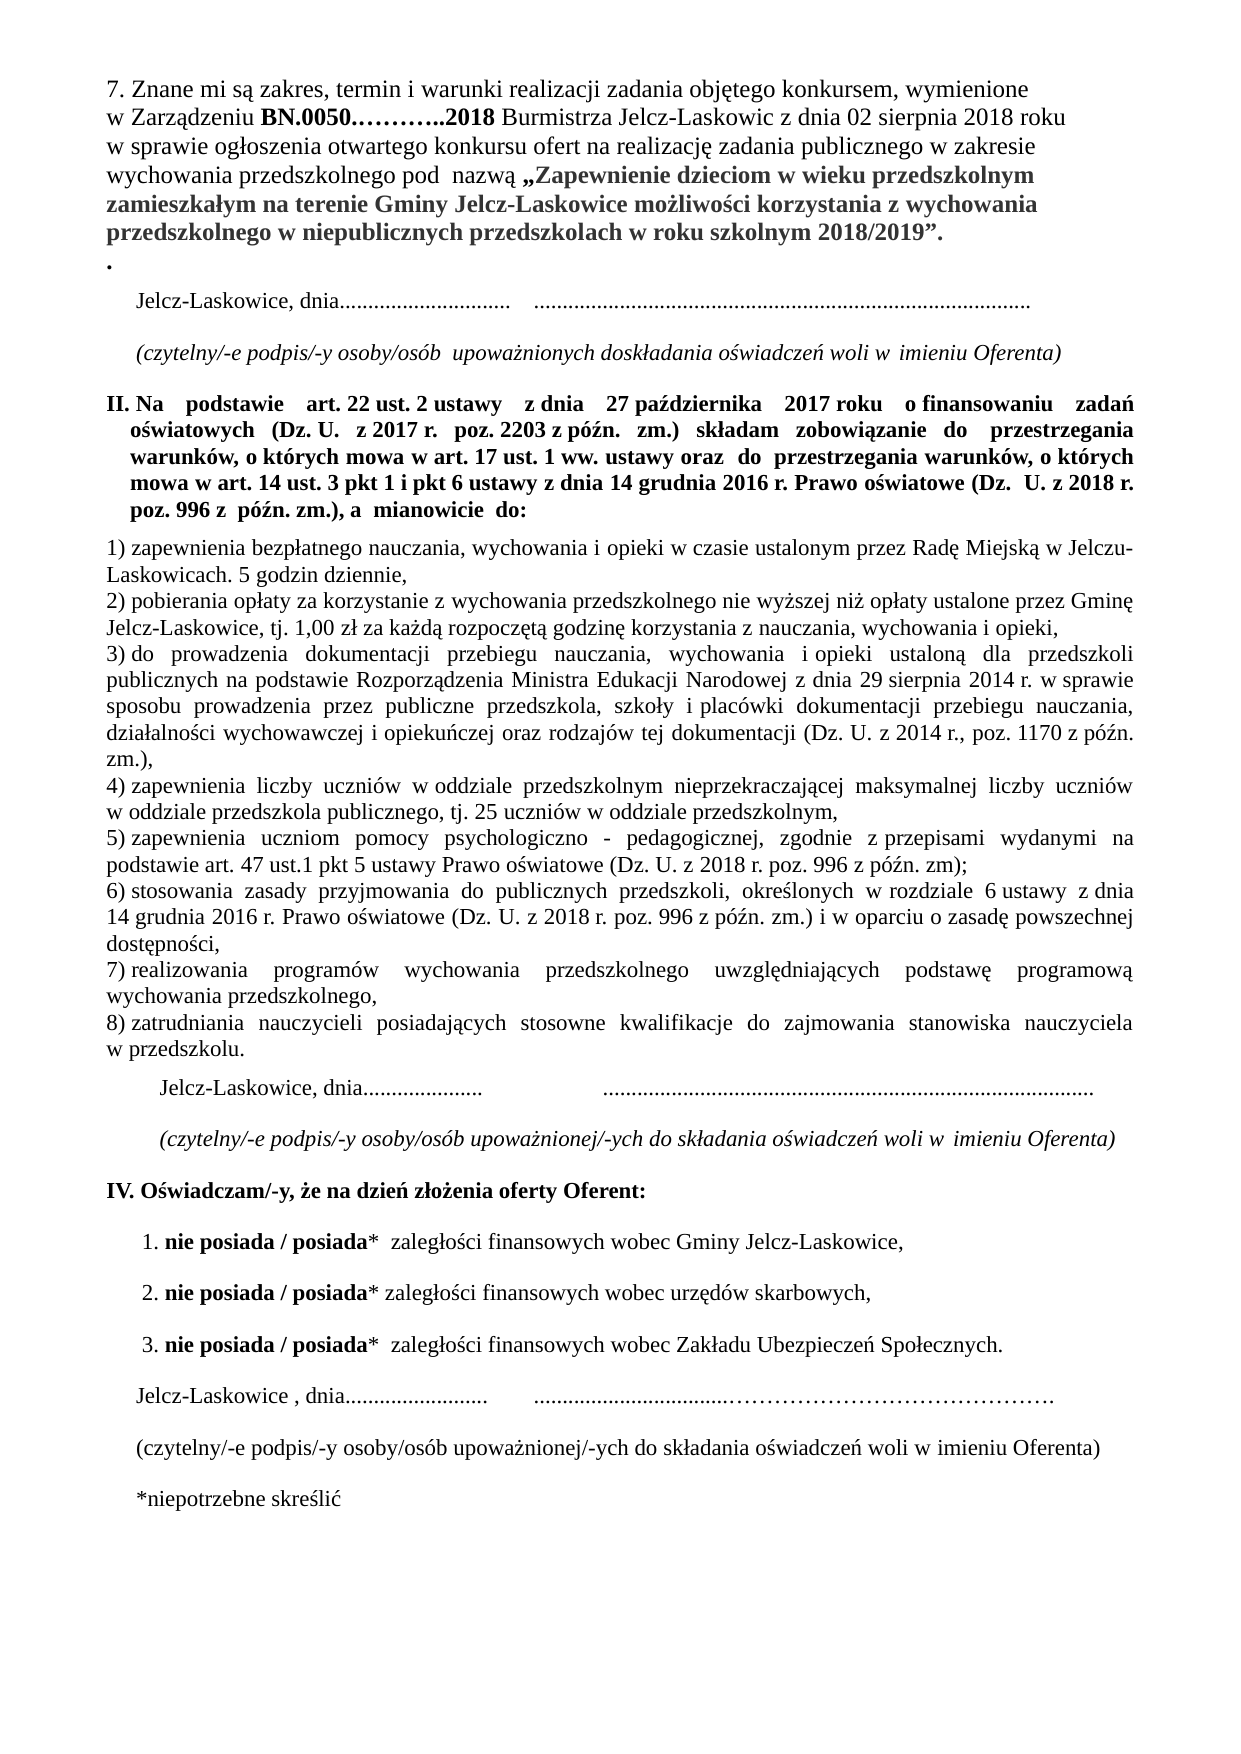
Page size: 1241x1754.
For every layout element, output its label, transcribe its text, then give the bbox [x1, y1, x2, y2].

text *niepotrzebne skreślić [136, 1485, 1134, 1511]
text II. Na podstawie art. 22 ust. 2 ustawy z dnia 27 października 2017 roku o finansowaniu zadań oświatowych (Dz. U. z 2017 r. poz. 2203 z późn. zm.) składam zobowiązanie do przestrzegania warunków, o których mowa w art. 17 ust. 1 ww. ustawy oraz do przestrzegania warunków, o których mowa w art. 14 ust. 3 pkt 1 i pkt 6 ustawy z dnia 14 grudnia 2016 r. Prawo oświatowe (Dz. U. z 2018 r. poz. 996 z późn. zm.), a mianowicie do: [106, 390, 1134, 522]
text 3. nie posiada / posiada* zaległości finansowych wobec Zakładu Ubezpieczeń Społecznych. [106, 1331, 1134, 1357]
text 2. nie posiada / posiada* zaległości finansowych wobec urzędów skarbowych, [106, 1279, 1134, 1306]
text 7. Znane mi są zakres, termin i warunki realizacji zadania objętego konkursem, wymienione w Zarządzeniu BN.0050.………..2018 Burmistrza Jelcz-Laskowic z dnia 02 sierpnia 2018 roku w sprawie ogłoszenia otwartego konkursu ofert na realizację zadania publicznego w zakresie wychowania przedszkolnego pod nazwą „Zapewnienie dzieciom w wieku przedszkolnym zamieszkałym na terenie Gminy Jelcz-Laskowice możliwości korzystania z wychowania przedszkolnego w niepublicznych przedszkolach w roku szkolnym 2018/2019”. [106, 74, 1134, 246]
text Jelcz-Laskowice, dnia..................... ...................................................................................... [159, 1074, 1134, 1100]
text 1. nie posiada / posiada* zaległości finansowych wobec Gminy Jelcz-Laskowice, [106, 1228, 1134, 1254]
text Jelcz-Laskowice, dnia.............................. ....................................................................................... [136, 287, 1134, 314]
text (czytelny/-e podpis/-y osoby/osób upoważnionej/-ych do składania oświadczeń woli w imieniu Oferenta) [136, 1433, 1134, 1460]
text 6) stosowania zasady przyjmowania do publicznych przedszkoli, określonych w rozdziale 6 ustawy z dnia 14 grudnia 2016 r. Prawo oświatowe (Dz. U. z 2018 r. poz. 996 z późn. zm.) i w oparciu o zasadę powszechnej dostępności, [106, 877, 1134, 956]
text 5) zapewnienia uczniom pomocy psychologiczno - pedagogicznej, zgodnie z przepisami wydanymi na podstawie art. 47 ust.1 pkt 5 ustawy Prawo oświatowe (Dz. U. z 2018 r. poz. 996 z późn. zm); [106, 824, 1134, 877]
text 8) zatrudniania nauczycieli posiadających stosowne kwalifikacje do zajmowania stanowiska nauczyciela w przedszkolu. [106, 1009, 1134, 1062]
text 3) do prowadzenia dokumentacji przebiegu nauczania, wychowania i opieki ustaloną dla przedszkoli publicznych na podstawie Rozporządzenia Ministra Edukacji Narodowej z dnia 29 sierpnia 2014 r. w sprawie sposobu prowadzenia przez publiczne przedszkola, szkoły i placówki dokumentacji przebiegu nauczania, działalności wychowawczej i opiekuńczej oraz rodzajów tej dokumentacji (Dz. U. z 2014 r., poz. 1170 z późn. zm.), [106, 640, 1134, 772]
text (czytelny/-e podpis/-y osoby/osób upoważnionej/-ych do składania oświadczeń woli w imieniu Oferenta) [159, 1125, 1134, 1152]
text Jelcz-Laskowice , dnia......................... ..................................……………………………………. [136, 1382, 1134, 1408]
text 1) zapewnienia bezpłatnego nauczania, wychowania i opieki w czasie ustalonym przez Radę Miejską w Jelczu-Laskowicach. 5 godzin dziennie, [106, 534, 1134, 587]
text (czytelny/-e podpis/-y osoby/osób upoważnionych doskładania oświadczeń woli w imieniu Oferenta) [136, 339, 1134, 365]
text 2) pobierania opłaty za korzystanie z wychowania przedszkolnego nie wyższej niż opłaty ustalone przez Gminę Jelcz-Laskowice, tj. 1,00 zł za każdą rozpoczętą godzinę korzystania z nauczania, wychowania i opieki, [106, 587, 1134, 640]
text . [106, 246, 1134, 275]
text 7) realizowania programów wychowania przedszkolnego uwzględniających podstawę programową wychowania przedszkolnego, [106, 956, 1134, 1009]
text 4) zapewnienia liczby uczniów w oddziale przedszkolnym nieprzekraczającej maksymalnej liczby uczniów w oddziale przedszkola publicznego, tj. 25 uczniów w oddziale przedszkolnym, [106, 772, 1134, 824]
text IV. Oświadczam/-y, że na dzień złożenia oferty Oferent: [106, 1177, 1134, 1203]
